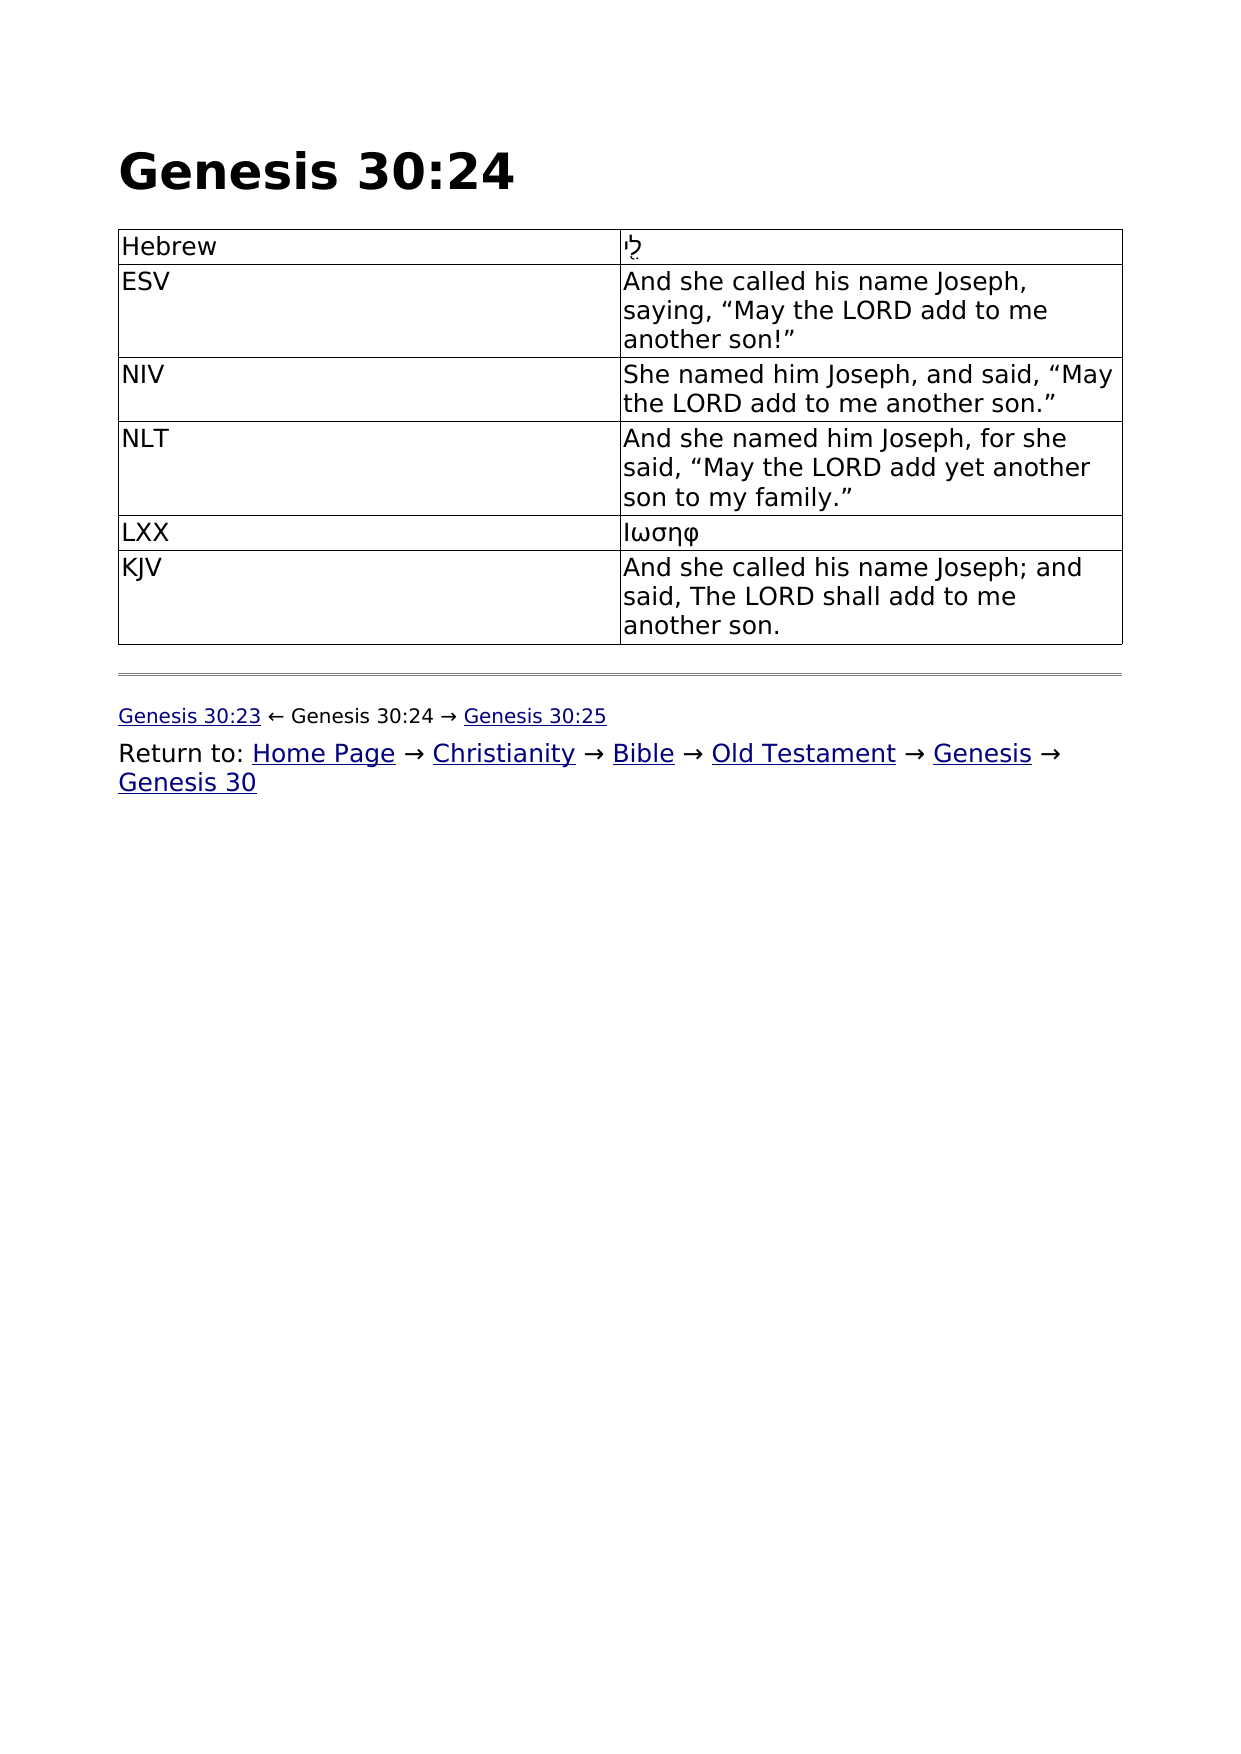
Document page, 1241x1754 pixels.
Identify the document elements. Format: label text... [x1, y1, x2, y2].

table_cell LXX [119, 516, 620, 550]
table_cell KJV [119, 551, 620, 643]
table_cell Ιωσηφ [621, 516, 1122, 550]
table_cell She named him Joseph, and said, “May the LORD add to me another son.” [621, 358, 1122, 421]
table_cell ESV [119, 265, 620, 357]
subtitle Genesis 30:24 [118, 143, 1122, 201]
text Return to: Home Page → Christianity → Bible → Old Testament → Genesis → Genesis 30 [118, 739, 1122, 797]
table_cell And she named him Joseph, for she said, “May the LORD add yet another son to my family.” [621, 422, 1122, 515]
table_cell NLT [119, 422, 620, 515]
text Genesis 30:23 ← Genesis 30:24 → Genesis 30:25 [118, 705, 1122, 739]
table_header לִ֖י [621, 230, 1122, 264]
table_cell And she called his name Joseph; and said, The LORD shall add to me another son. [621, 551, 1122, 643]
table_cell And she called his name Joseph, saying, “May the LORD add to me another son!” [621, 265, 1122, 357]
table_cell NIV [119, 358, 620, 421]
table_header Hebrew [119, 230, 620, 264]
